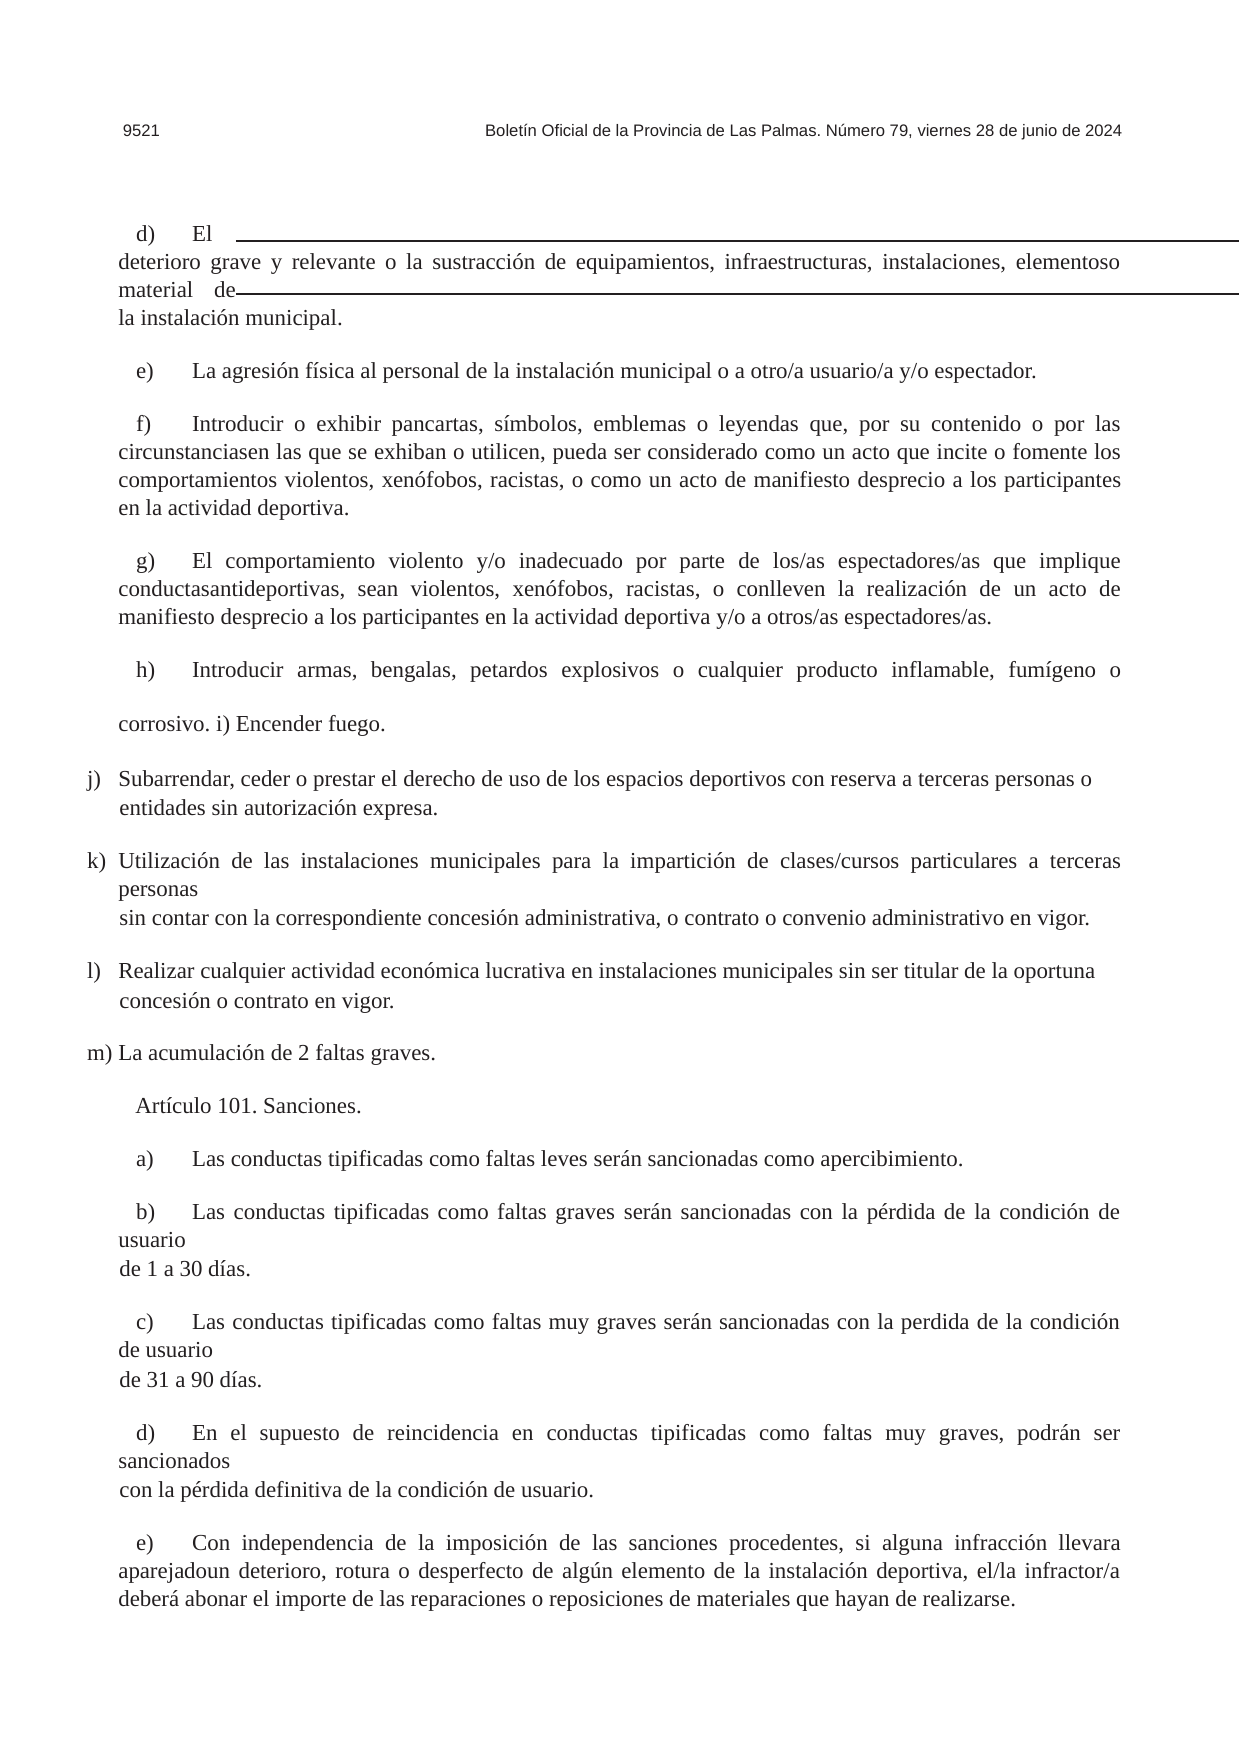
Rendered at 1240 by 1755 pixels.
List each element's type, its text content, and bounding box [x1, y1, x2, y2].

text concesión o contrato en vigor. [119, 987, 1122, 1013]
list El deterioro grave y relevante o la sustracción de equipamientos, infraestructuras, instalaciones, elementoso material de la instalación municipal. [118, 220, 1122, 331]
text con la pérdida definitiva de la condición de usuario. [119, 1476, 1122, 1502]
list El comportamiento violento y/o inadecuado por parte de los/as espectadores/as que implique conductasantideportivas, sean violentos, xenófobos, racistas, o conlleven la realización de un acto de manifiesto desprecio a los participantes en la actividad deportiva y/o a otros/as espectadores/as. [118, 547, 1122, 630]
text entidades sin autorización expresa. [119, 794, 1122, 821]
list Las conductas tipificadas como faltas muy graves serán sancionadas con la perdida de la condición de usuario [118, 1308, 1122, 1363]
list La agresión física al personal de la instalación municipal o a otro/a usuario/a y/o espectador. [118, 357, 1122, 383]
text de 1 a 30 días. [119, 1255, 1122, 1282]
list Las conductas tipificadas como faltas leves serán sancionadas como apercibimiento. [118, 1145, 1122, 1171]
text de 31 a 90 días. [119, 1366, 1122, 1392]
list La acumulación de 2 faltas graves. [87, 1039, 1122, 1066]
list Utilización de las instalaciones municipales para la impartición de clases/cursos particulares a terceras personas [87, 847, 1122, 901]
list Subarrendar, ceder o prestar el derecho de uso de los espacios deportivos con reserva a terceras personas o [87, 765, 1122, 791]
list Realizar cualquier actividad económica lucrativa en instalaciones municipales sin ser titular de la oportuna [87, 957, 1122, 984]
text sin contar con la correspondiente concesión administrativa, o contrato o convenio administrativo en vigor. [119, 904, 1122, 931]
list Con independencia de la imposición de las sanciones procedentes, si alguna infracción llevara aparejadoun deterioro, rotura o desperfecto de algún elemento de la instalación deportiva, el/la infractor/a deberá abonar el importe de las reparaciones o reposiciones de materiales que hayan de realizarse. [118, 1529, 1122, 1611]
list En el supuesto de reincidencia en conductas tipificadas como faltas muy graves, podrán ser sancionados [118, 1418, 1122, 1473]
list Introducir o exhibir pancartas, símbolos, emblemas o leyendas que, por su contenido o por las circunstanciasen las que se exhiban o utilicen, pueda ser considerado como un acto que incite o fomente los comportamientos violentos, xenófobos, racistas, o como un acto de manifiesto desprecio a los participantes en la actividad deportiva. [118, 410, 1122, 521]
list Las conductas tipificadas como faltas graves serán sancionadas con la pérdida de la condición de usuario [118, 1198, 1122, 1252]
text Artículo 101. Sanciones. [135, 1092, 1122, 1119]
list Introducir armas, bengalas, petardos explosivos o cualquier producto inflamable, fumígeno o corrosivo. i) Encender fuego. [118, 656, 1122, 737]
